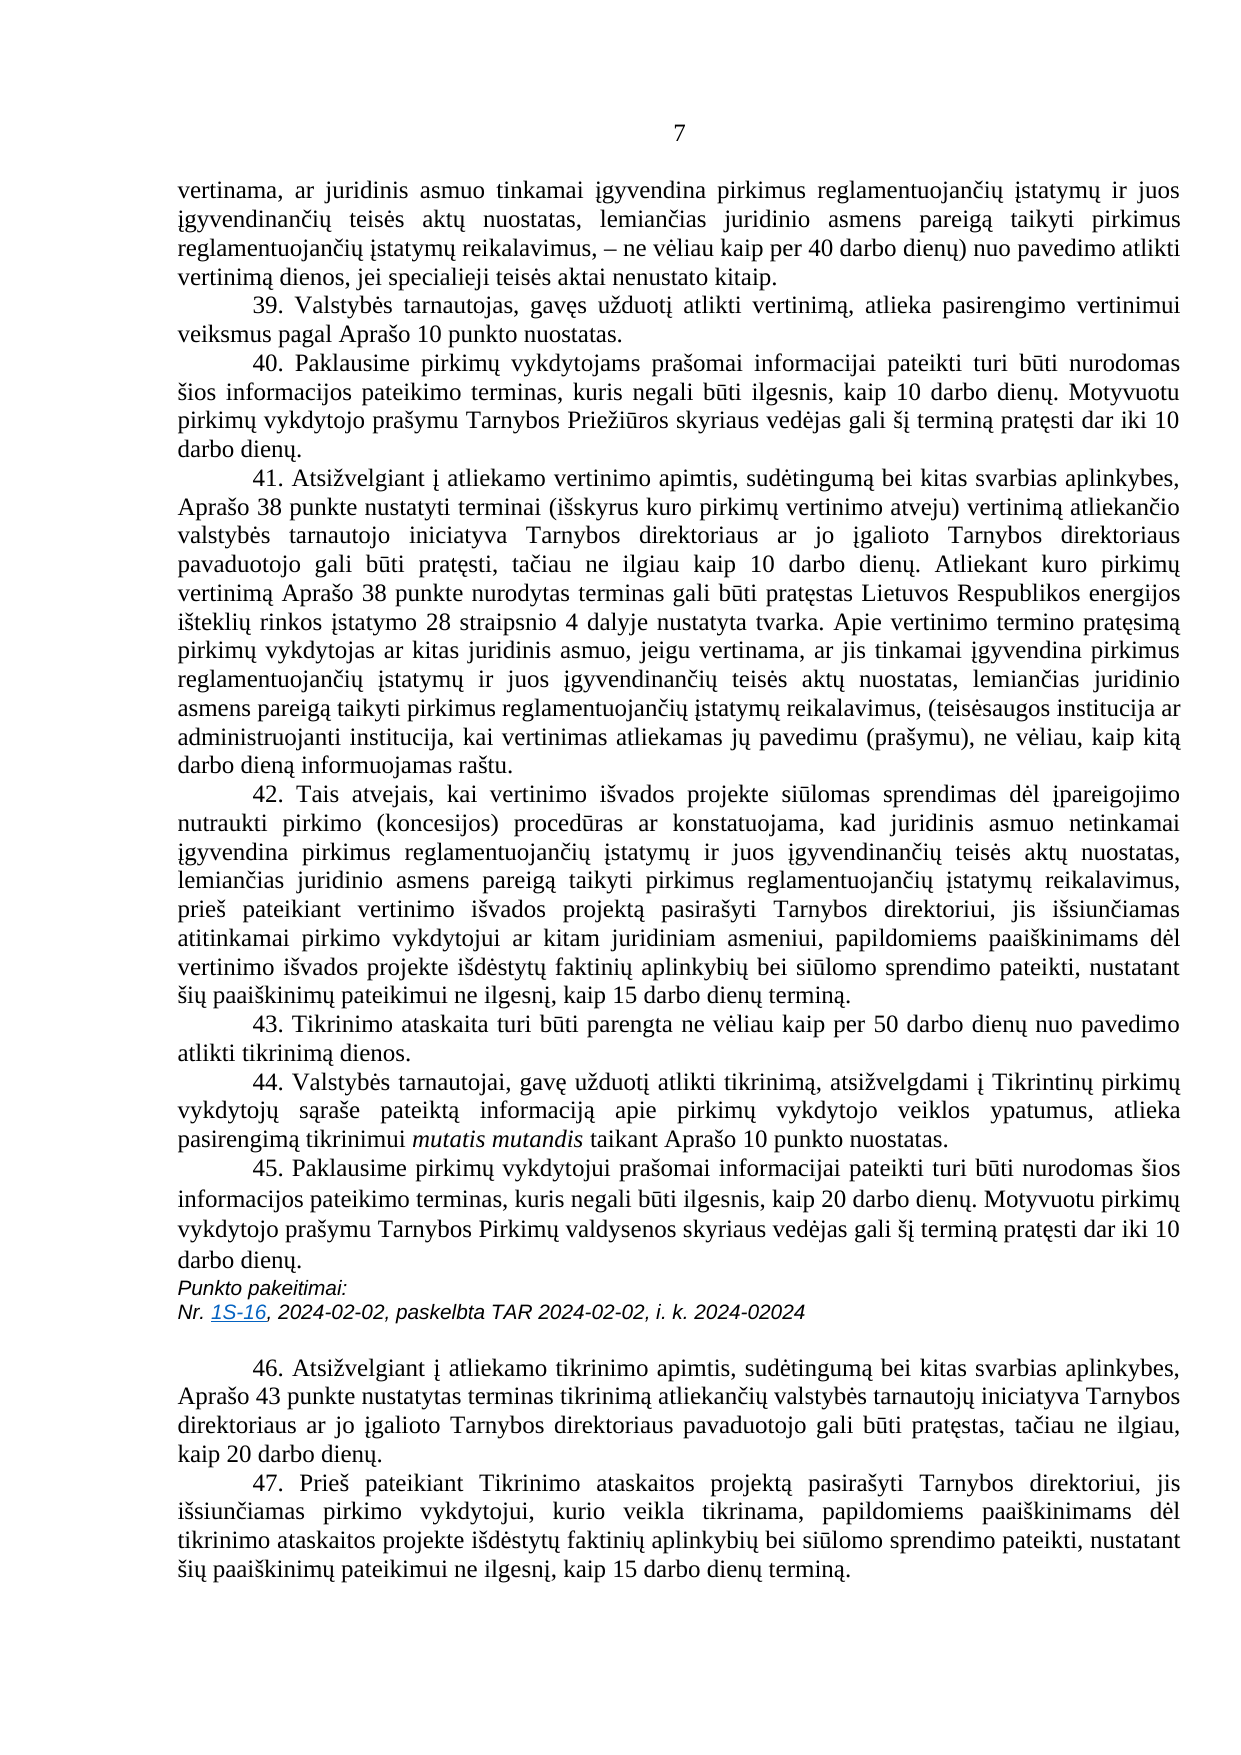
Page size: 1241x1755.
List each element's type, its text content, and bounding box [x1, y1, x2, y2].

text 42. Tais atvejais, kai vertinimo išvados projekte siūlomas sprendimas dėl įpareigojimo nutraukti pirkimo (koncesijos) procedūras ar konstatuojama, kad juridinis asmuo netinkamai įgyvendina pirkimus reglamentuojančių įstatymų ir juos įgyvendinančių teisės aktų nuostatas, lemiančias juridinio asmens pareigą taikyti pirkimus reglamentuojančių įstatymų reikalavimus, prieš pateikiant vertinimo išvados projektą pasirašyti Tarnybos direktoriui, jis išsiunčiamas atitinkamai pirkimo vykdytojui ar kitam juridiniam asmeniui, papildomiems paaiškinimams dėl vertinimo išvados projekte išdėstytų faktinių aplinkybių bei siūlomo sprendimo pateikti, nustatant šių paaiškinimų pateikimui ne ilgesnį, kaip 15 darbo dienų terminą. [177, 779, 1181, 1009]
text Punkto pakeitimai: [177, 1276, 1181, 1300]
text 40. Paklausime pirkimų vykdytojams prašomai informacijai pateikti turi būti nurodomas šios informacijos pateikimo terminas, kuris negali būti ilgesnis, kaip 10 darbo dienų. Motyvuotu pirkimų vykdytojo prašymu Tarnybos Priežiūros skyriaus vedėjas gali šį terminą pratęsti dar iki 10 darbo dienų. [177, 348, 1181, 463]
text 44. Valstybės tarnautojai, gavę užduotį atlikti tikrinimą, atsižvelgdami į Tikrintinų pirkimų vykdytojų sąraše pateiktą informaciją apie pirkimų vykdytojo veiklos ypatumus, atlieka pasirengimą tikrinimui mutatis mutandis taikant Aprašo 10 punkto nuostatas. [177, 1067, 1181, 1153]
text 46. Atsižvelgiant į atliekamo tikrinimo apimtis, sudėtingumą bei kitas svarbias aplinkybes, Aprašo 43 punkte nustatytas terminas tikrinimą atliekančių valstybės tarnautojų iniciatyva Tarnybos direktoriaus ar jo įgalioto Tarnybos direktoriaus pavaduotojo gali būti pratęstas, tačiau ne ilgiau, kaip 20 darbo dienų. [177, 1353, 1181, 1468]
text 41. Atsižvelgiant į atliekamo vertinimo apimtis, sudėtingumą bei kitas svarbias aplinkybes, Aprašo 38 punkte nustatyti terminai (išskyrus kuro pirkimų vertinimo atveju) vertinimą atliekančio valstybės tarnautojo iniciatyva Tarnybos direktoriaus ar jo įgalioto Tarnybos direktoriaus pavaduotojo gali būti pratęsti, tačiau ne ilgiau kaip 10 darbo dienų. Atliekant kuro pirkimų vertinimą Aprašo 38 punkte nurodytas terminas gali būti pratęstas Lietuvos Respublikos energijos išteklių rinkos įstatymo 28 straipsnio 4 dalyje nustatyta tvarka. Apie vertinimo termino pratęsimą pirkimų vykdytojas ar kitas juridinis asmuo, jeigu vertinama, ar jis tinkamai įgyvendina pirkimus reglamentuojančių įstatymų ir juos įgyvendinančių teisės aktų nuostatas, lemiančias juridinio asmens pareigą taikyti pirkimus reglamentuojančių įstatymų reikalavimus, (teisėsaugos institucija ar administruojanti institucija, kai vertinimas atliekamas jų pavedimu (prašymu), ne vėliau, kaip kitą darbo dieną informuojamas raštu. [177, 463, 1181, 779]
text vertinama, ar juridinis asmuo tinkamai įgyvendina pirkimus reglamentuojančių įstatymų ir juos įgyvendinančių teisės aktų nuostatas, lemiančias juridinio asmens pareigą taikyti pirkimus reglamentuojančių įstatymų reikalavimus, – ne vėliau kaip per 40 darbo dienų) nuo pavedimo atlikti vertinimą dienos, jei specialieji teisės aktai nenustato kitaip. [177, 176, 1181, 291]
text 43. Tikrinimo ataskaita turi būti parengta ne vėliau kaip per 50 darbo dienų nuo pavedimo atlikti tikrinimą dienos. [177, 1009, 1181, 1067]
text 47. Prieš pateikiant Tikrinimo ataskaitos projektą pasirašyti Tarnybos direktoriui, jis išsiunčiamas pirkimo vykdytojui, kurio veikla tikrinama, papildomiems paaiškinimams dėl tikrinimo ataskaitos projekte išdėstytų faktinių aplinkybių bei siūlomo sprendimo pateikti, nustatant šių paaiškinimų pateikimui ne ilgesnį, kaip 15 darbo dienų terminą. [177, 1468, 1181, 1583]
text 39. Valstybės tarnautojas, gavęs užduotį atlikti vertinimą, atlieka pasirengimo vertinimui veiksmus pagal Aprašo 10 punkto nuostatas. [177, 291, 1181, 348]
text 45. Paklausime pirkimų vykdytojui prašomai informacijai pateikti turi būti nurodomas šios informacijos pateikimo terminas, kuris negali būti ilgesnis, kaip 20 darbo dienų. Motyvuotu pirkimų vykdytojo prašymu Tarnybos Pirkimų valdysenos skyriaus vedėjas gali šį terminą pratęsti dar iki 10 darbo dienų. [177, 1153, 1181, 1274]
text Nr. 1S-16, 2024-02-02, paskelbta TAR 2024-02-02, i. k. 2024-02024 [177, 1300, 1181, 1324]
